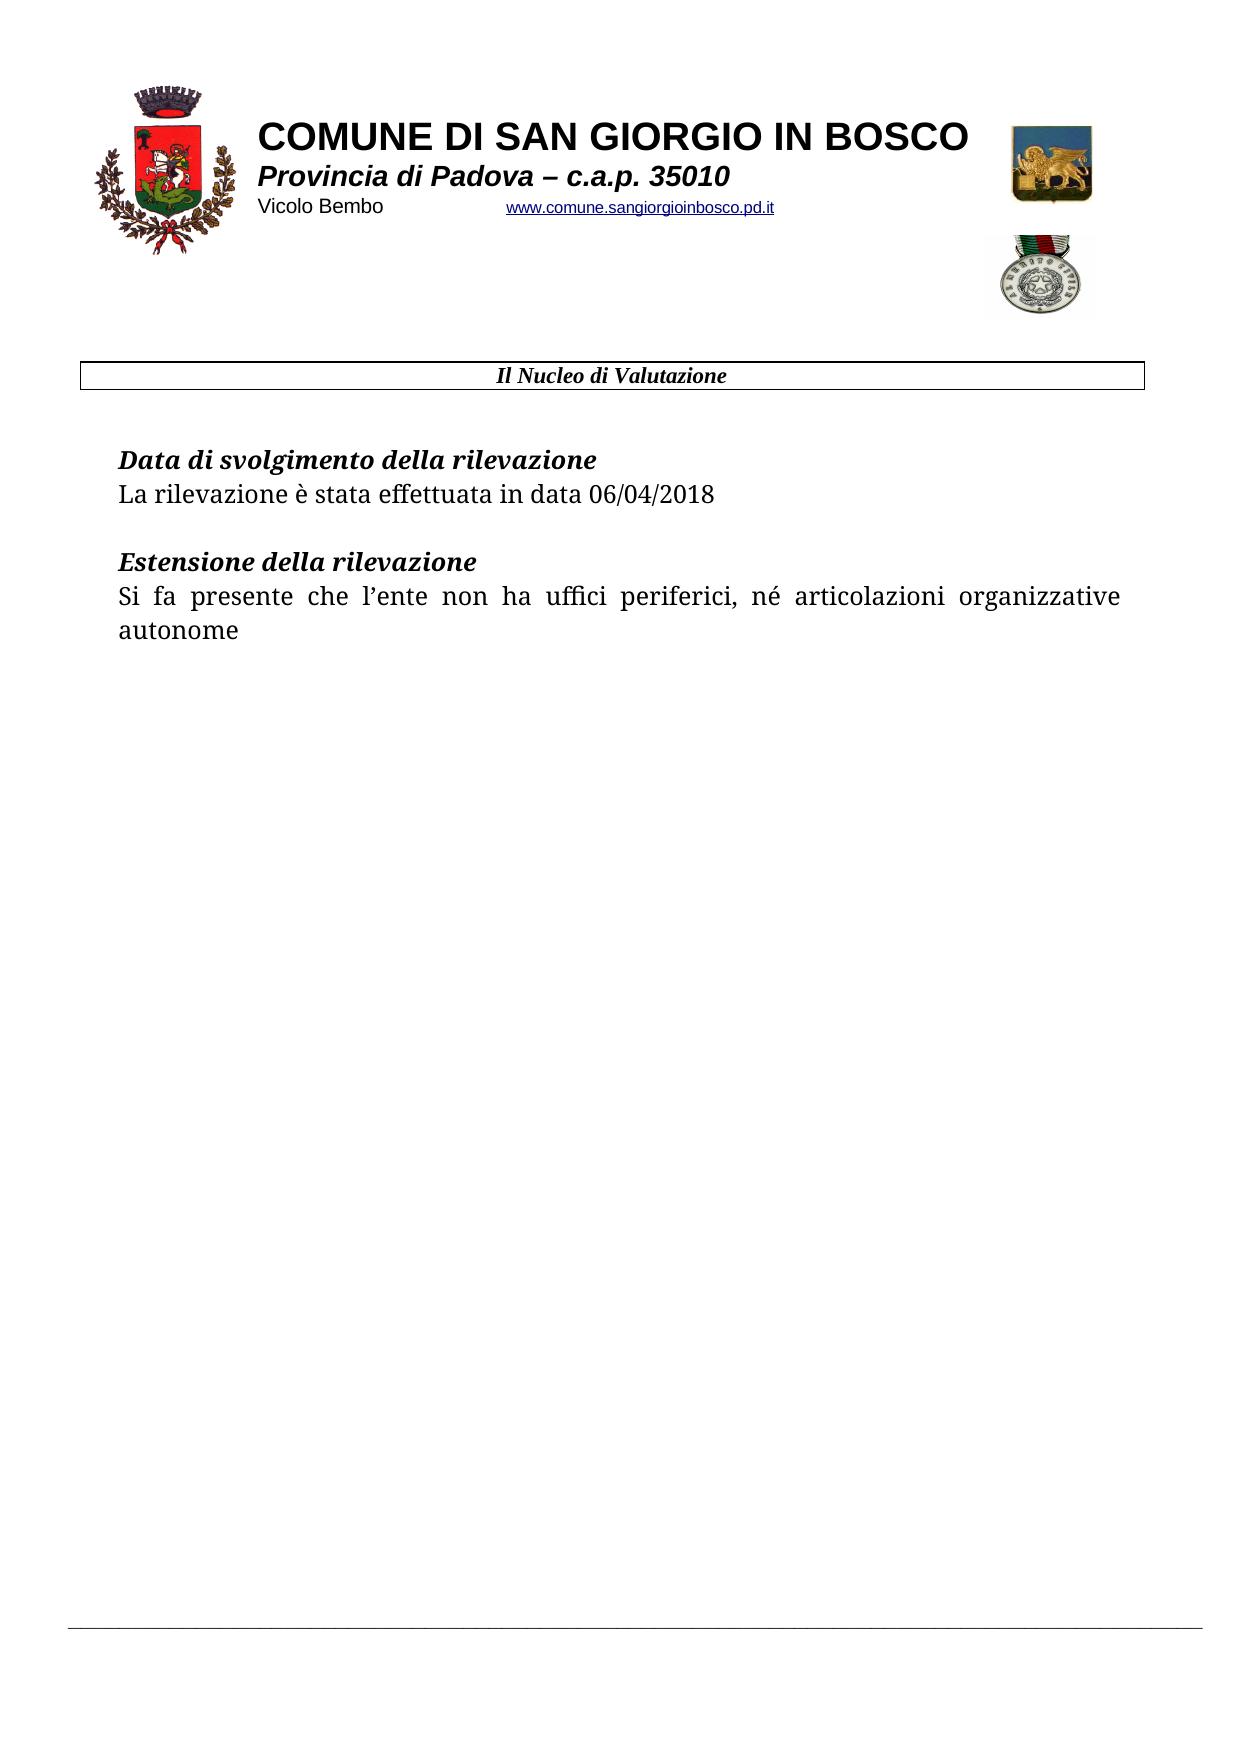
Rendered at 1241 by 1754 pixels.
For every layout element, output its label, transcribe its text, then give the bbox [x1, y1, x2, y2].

text Si fa presente che l’ente non ha uffici periferici, né articolazioni organizzative autonome [118, 579, 1122, 647]
text Estensione della rilevazione [118, 545, 1122, 579]
text Data di svolgimento della rilevazione [118, 443, 1122, 477]
text La rilevazione è stata effettuata in data 06/04/2018 [118, 477, 1122, 511]
